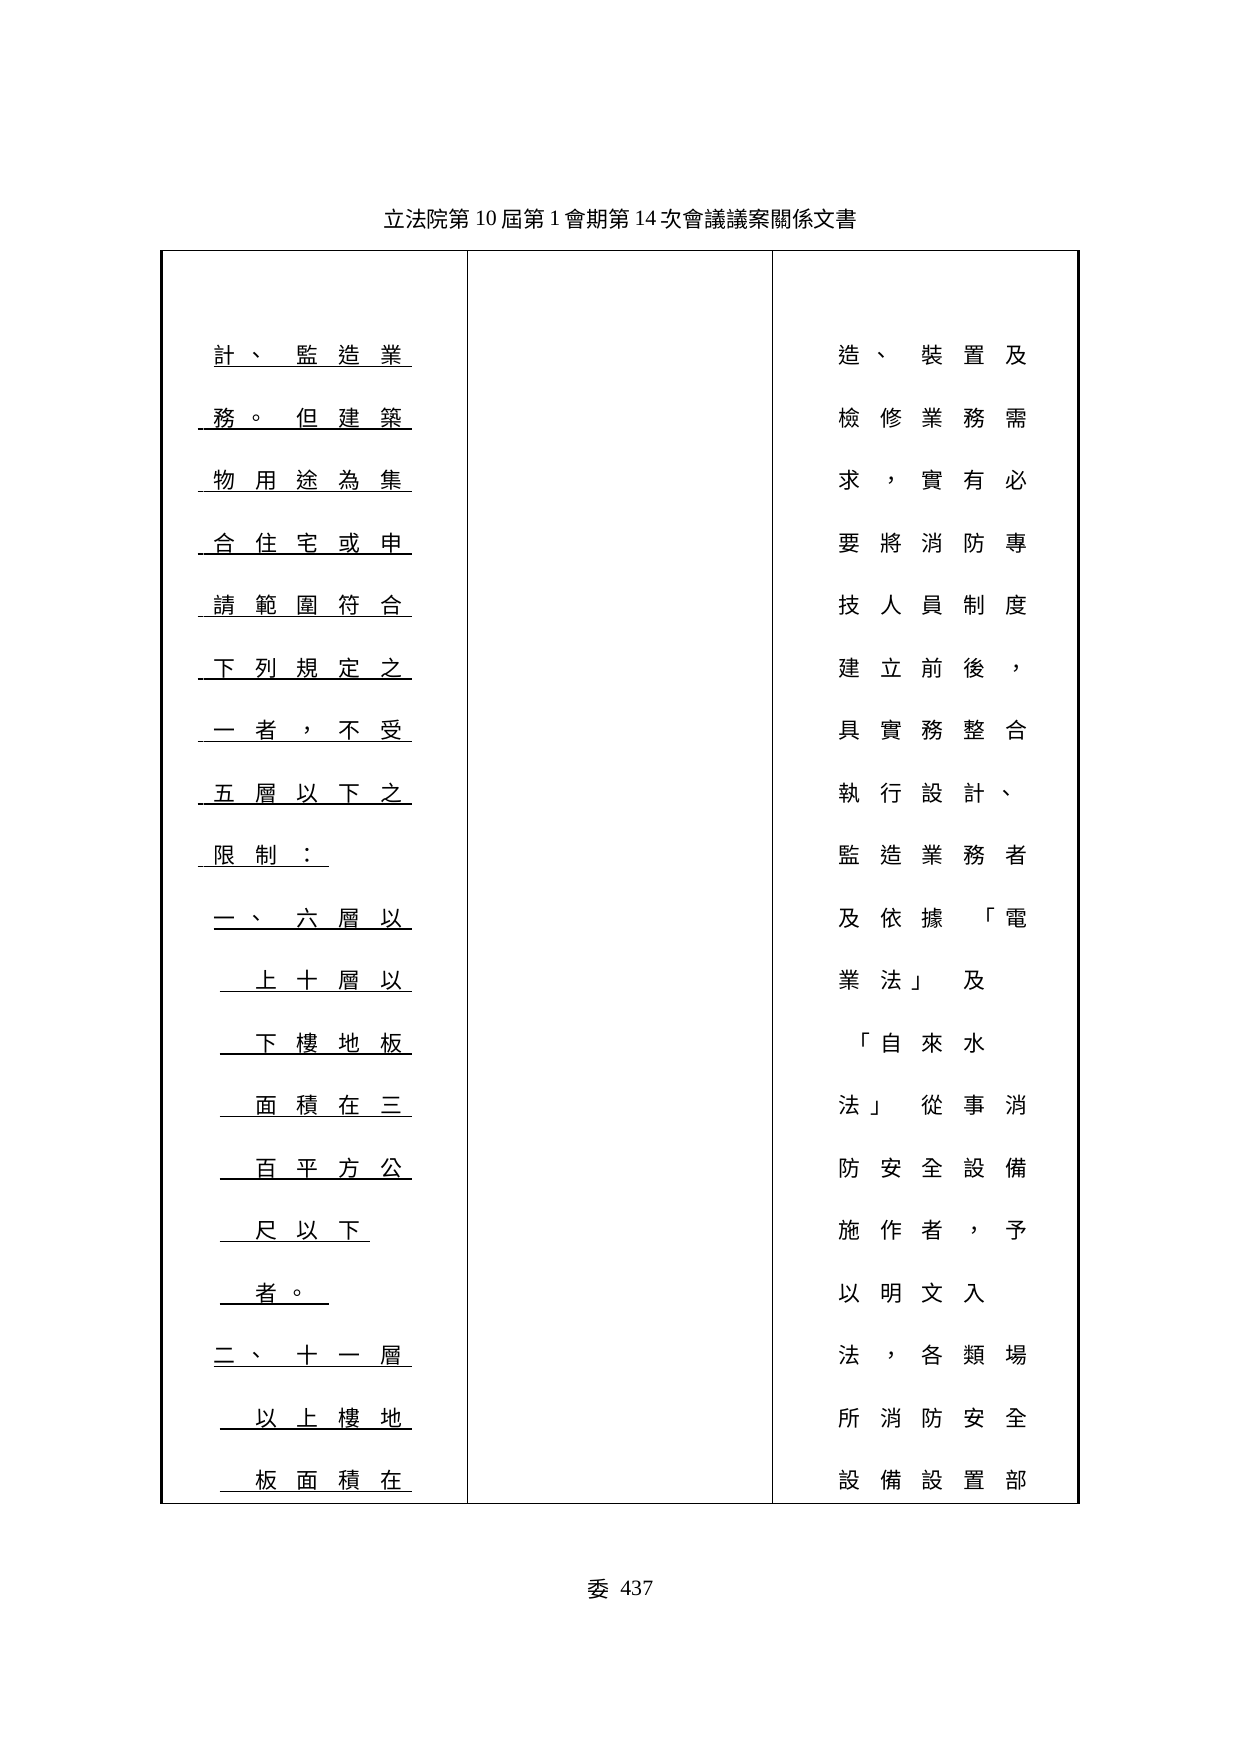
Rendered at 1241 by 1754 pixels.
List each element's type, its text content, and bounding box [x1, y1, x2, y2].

table_cell 計、監造業務。但建築物用途為集合住宅或申請範圍符合下列規定之一者，不受五層以下之限制： 一、六層以上十層以下樓地板面積在三百平方公尺以下者。 二、十一層以上樓地板面積在 [163, 251, 467, 1503]
table_cell 造、裝置及檢修業務需求，實有必要將消防專技人員制度建立前後，具實務整合執行設計、監造業務者及依據「電業法」及「自來水法」從事消防安全設備施作者，予以明文入法，各類場所消防安全設備設置部 [773, 251, 1077, 1503]
table_cell [468, 251, 772, 1503]
